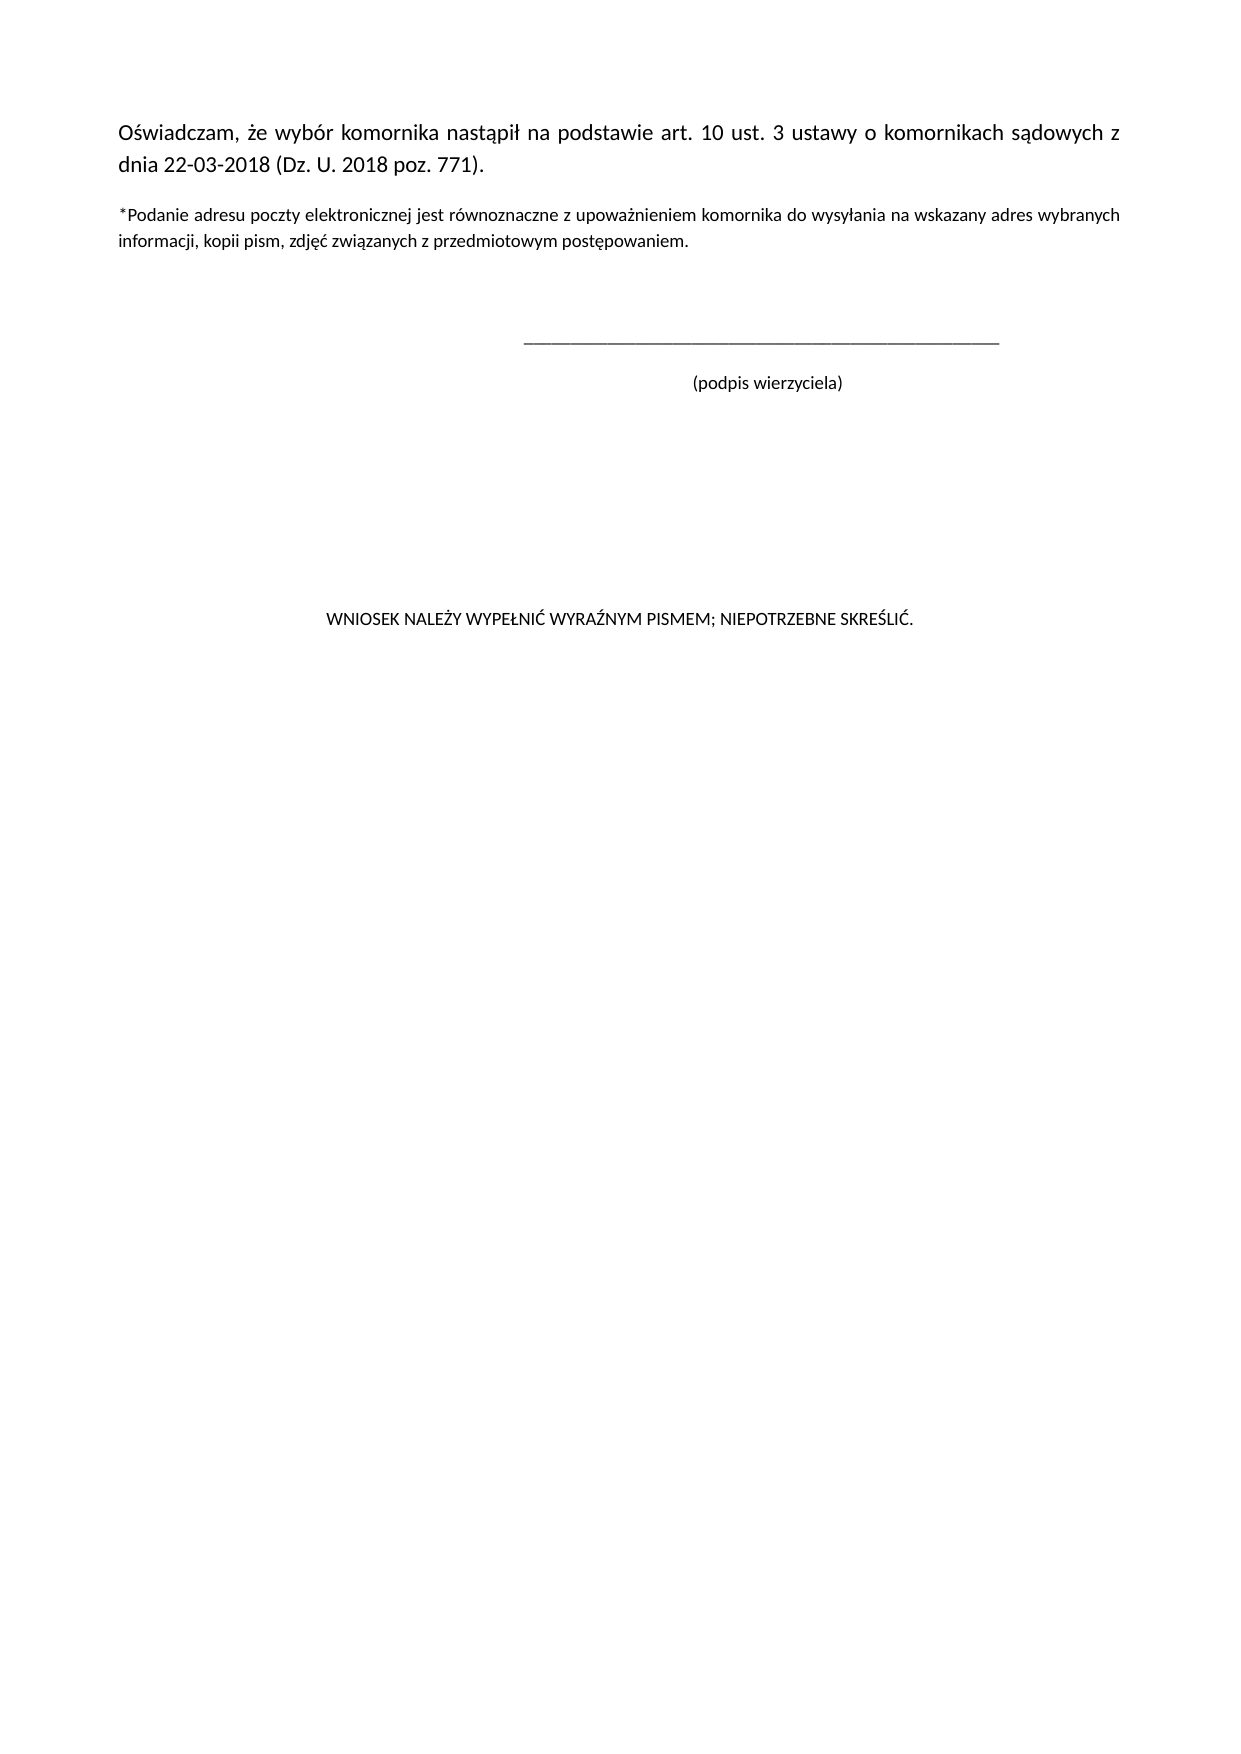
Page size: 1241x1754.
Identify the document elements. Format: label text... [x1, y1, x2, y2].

text Oświadczam, że wybór komornika nastąpił na podstawie art. 10 ust. 3 ustawy o komornikach sądowych z dnia 22-03-2018 (Dz. U. 2018 poz. 771). [118, 118, 1122, 178]
text *Podanie adresu poczty elektronicznej jest równoznaczne z upoważnieniem komornika do wysyłania na wskazany adres wybranych informacji, kopii pism, zdjęć związanych z przedmiotowym postępowaniem. [118, 203, 1122, 253]
text WNIOSEK NALEŻY WYPEŁNIĆ WYRAŹNYM PISMEM; NIEPOTRZEBNE SKREŚLIĆ. [118, 607, 1122, 630]
text (podpis wierzyciela) [118, 371, 1122, 394]
text ___________________________________________________ [118, 324, 1122, 347]
